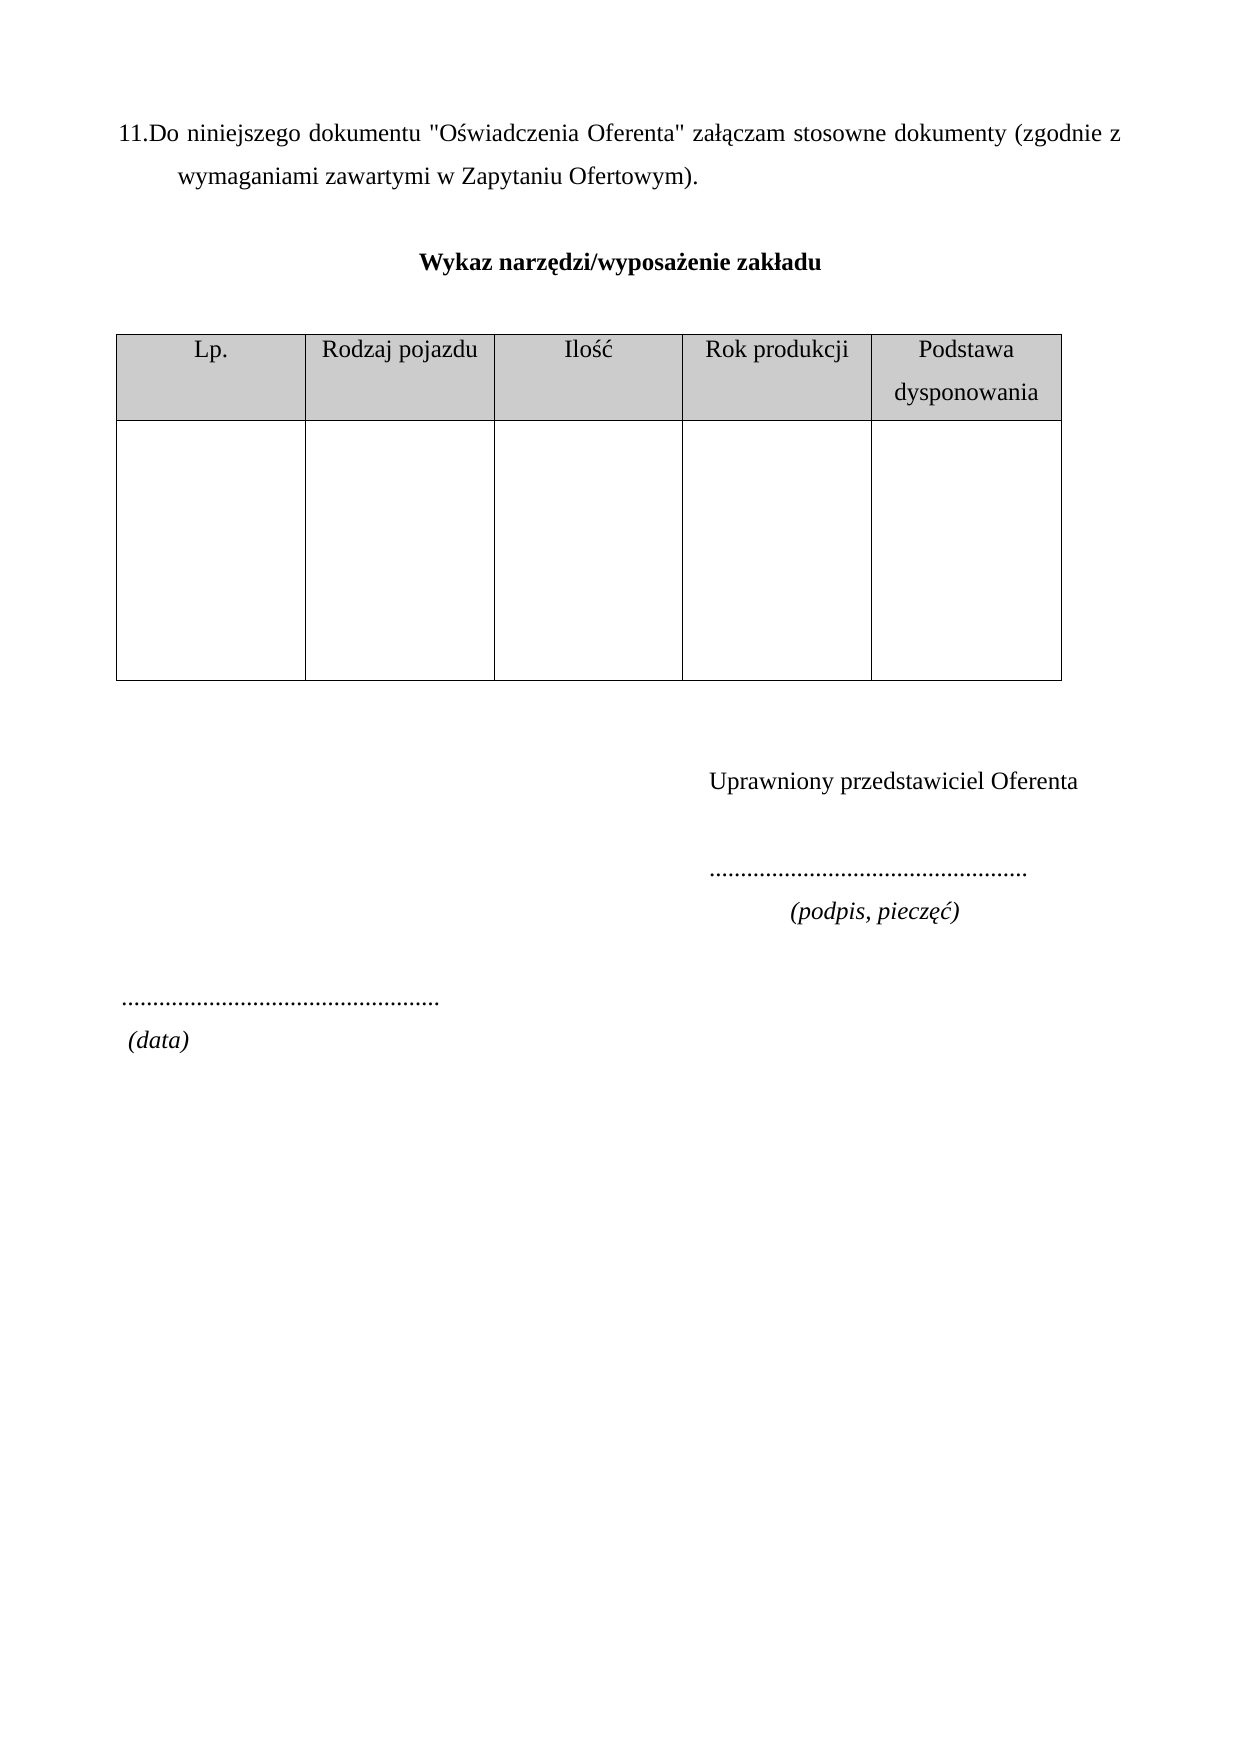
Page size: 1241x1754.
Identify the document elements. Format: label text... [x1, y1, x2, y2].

table_header Ilość [495, 335, 682, 420]
table_header Rodzaj pojazdu [306, 335, 494, 420]
text Uprawniony przedstawiciel Oferenta [709, 766, 1122, 795]
text (data) [122, 1025, 1122, 1054]
table_cell [683, 421, 871, 679]
table_cell [872, 421, 1061, 679]
text (podpis, pieczęć) [709, 896, 1122, 924]
table_header Rok produkcji [683, 335, 871, 420]
text Wykaz narzędzi/wyposażenie zakładu [118, 247, 1122, 276]
table_header Lp. [117, 335, 305, 420]
text ................................................... [709, 853, 1122, 881]
text ................................................... [122, 982, 1122, 1011]
list Do niniejszego dokumentu "Oświadczenia Oferenta" załączam stosowne dokumenty (zgodnie z wymaganiami zawartymi w Zapytaniu Ofertowym). [118, 118, 1122, 190]
table_cell [117, 421, 305, 679]
table_cell [495, 421, 682, 679]
table_header Podstawa dysponowania [872, 335, 1061, 420]
table_cell [306, 421, 494, 679]
